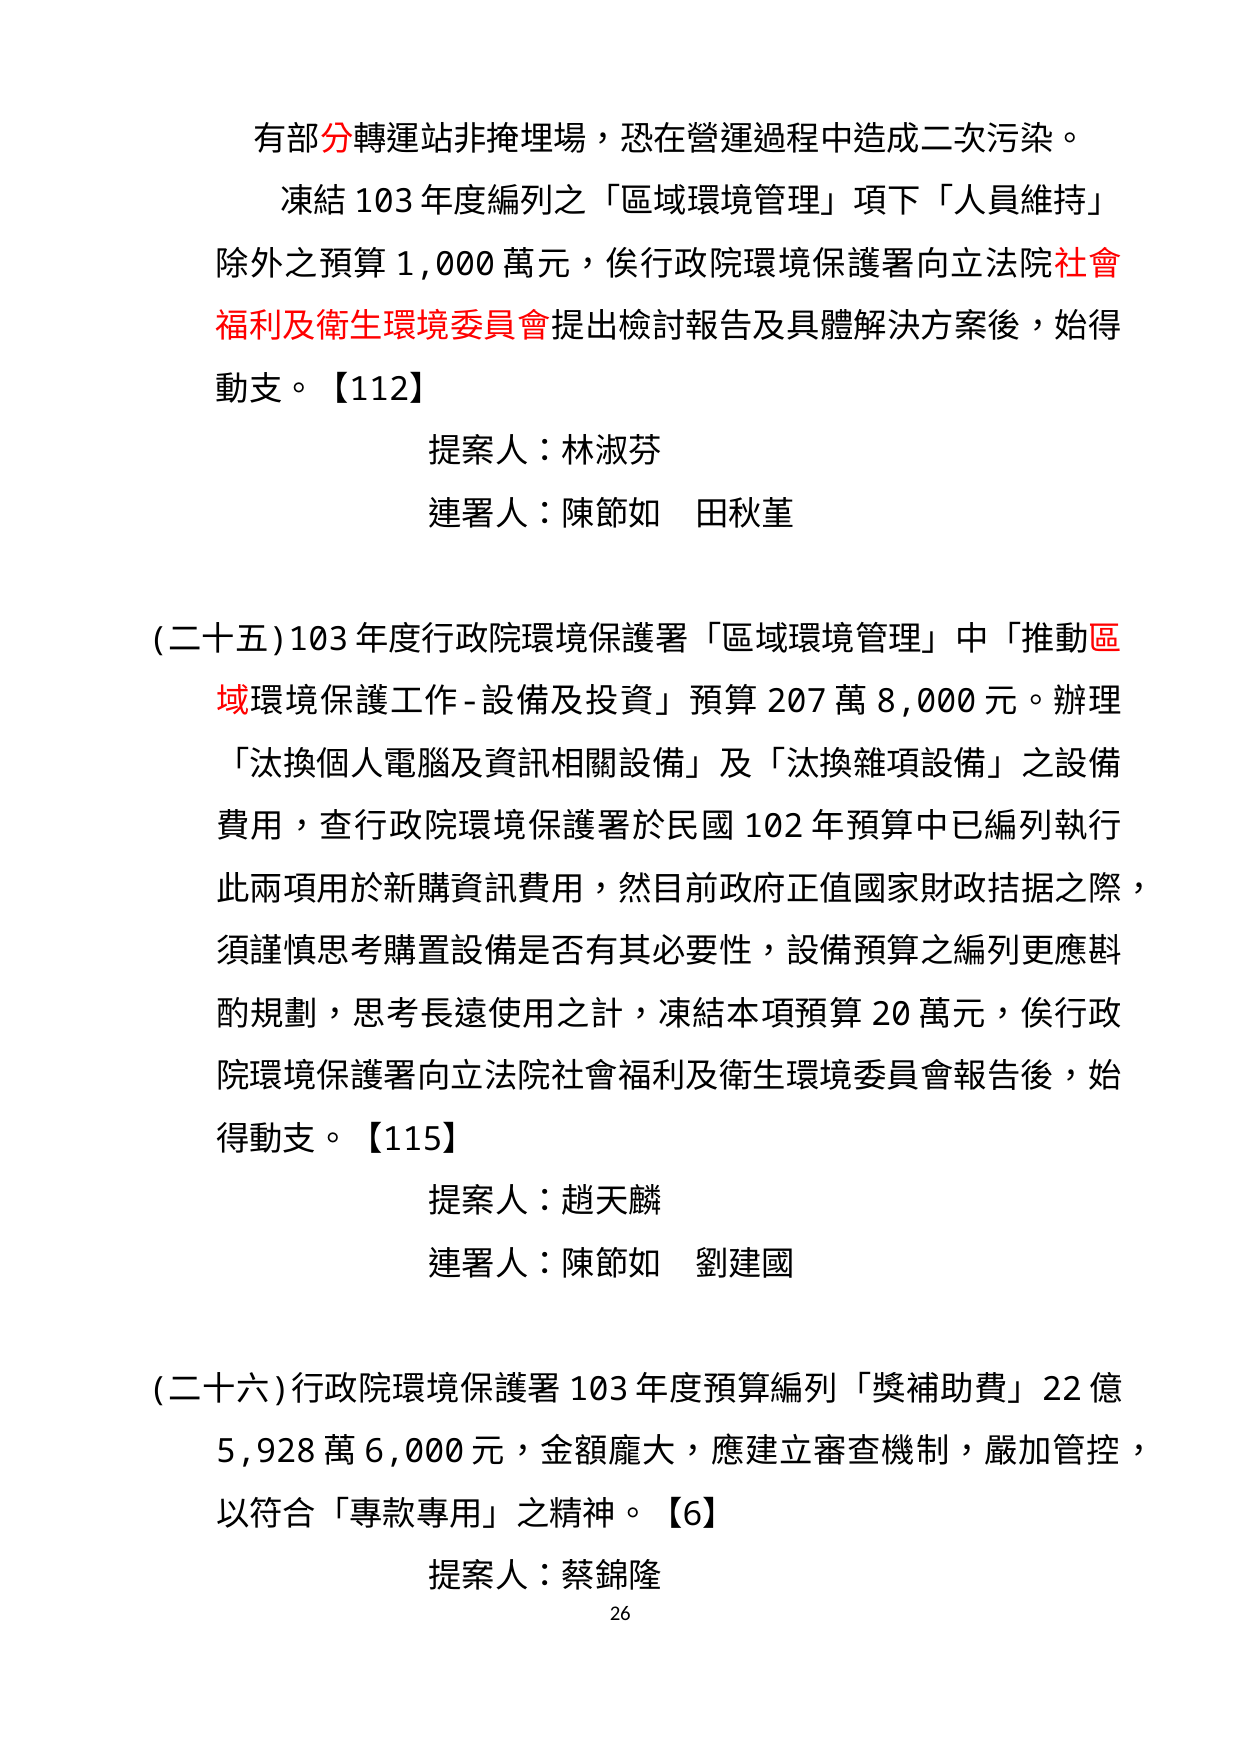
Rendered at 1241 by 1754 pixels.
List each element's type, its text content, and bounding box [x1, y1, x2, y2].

text 連署人：陳節如 田秋堇 [118, 469, 1122, 532]
text 凍結103年度編列之「區域環境管理」項下「人員維持」除外之預算1,000萬元，俟行政院環境保護署向立法院社會福利及衛生環境委員會提出檢討報告及具體解決方案後，始得動支。【112】 [216, 157, 1122, 407]
text 有部分轉運站非掩埋場，恐在營運過程中造成二次污染。 [219, 94, 1122, 157]
text 提案人：趙天麟 [118, 1157, 1122, 1219]
text 提案人：林淑芬 [118, 407, 1122, 469]
text 連署人：陳節如 劉建國 [118, 1219, 1122, 1282]
text (二十五)103年度行政院環境保護署「區域環境管理」中「推動區域環境保護工作-設備及投資」預算207萬8,000元。辦理「汰換個人電腦及資訊相關設備」及「汰換雜項設備」之設備費用，查行政院環境保護署於民國102年預算中已編列執行此兩項用於新購資訊費用，然目前政府正值國家財政拮据之際，須謹慎思考購置設備是否有其必要性，設備預算之編列更應斟酌規劃，思考長遠使用之計，凍結本項預算20萬元，俟行政院環境保護署向立法院社會福利及衛生環境委員會報告後，始得動支。【115】 [148, 594, 1122, 1157]
text 提案人：蔡錦隆 [118, 1532, 1122, 1594]
text (二十六)行政院環境保護署103年度預算編列「獎補助費」22億5,928萬6,000元，金額龐大，應建立審查機制，嚴加管控，以符合「專款專用」之精神。【6】 [148, 1344, 1122, 1532]
